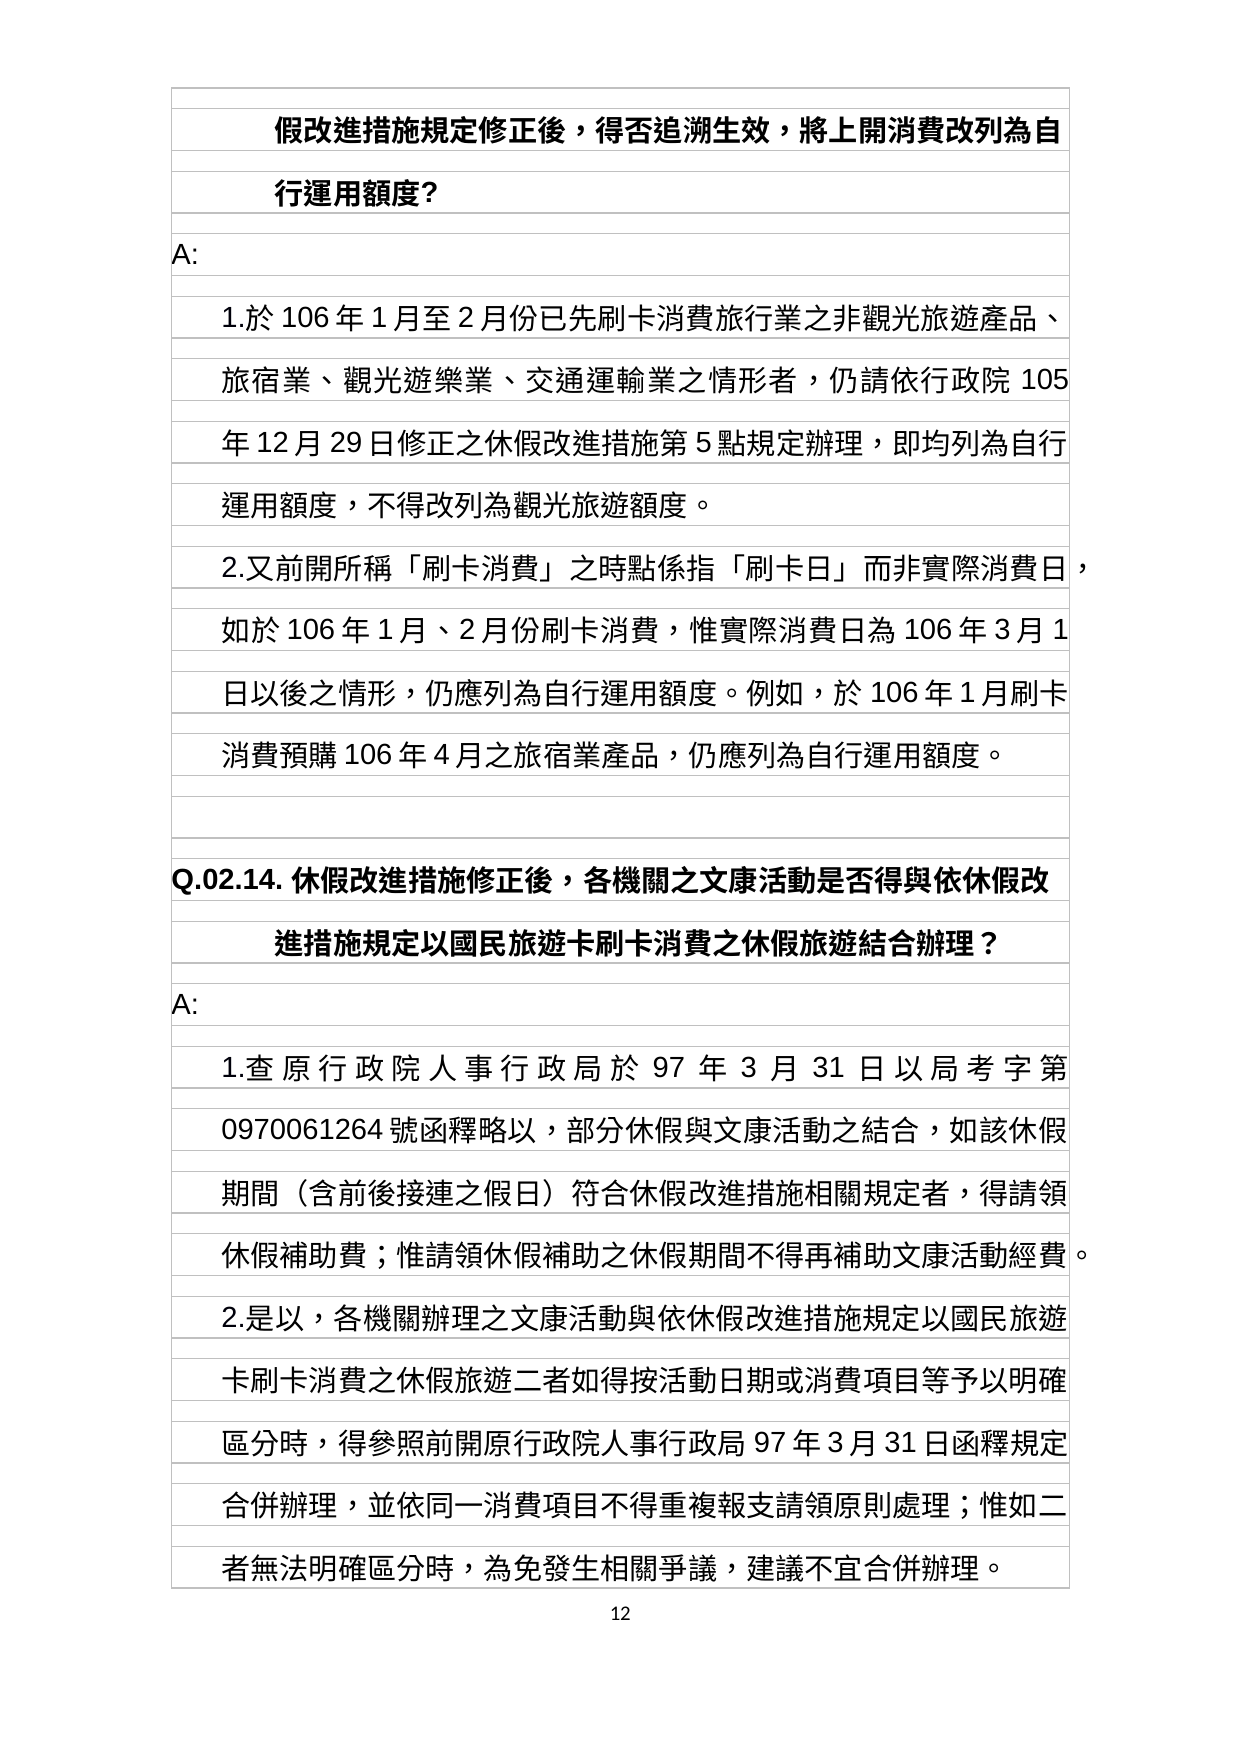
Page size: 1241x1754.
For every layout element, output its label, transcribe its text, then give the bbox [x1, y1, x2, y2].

list 又前開所稱「刷卡消費」之時點係指「刷卡日」而非實際消費日，如於106年1月、2月份刷卡消費，惟實際消費日為106年3月1日以後之情形，仍應列為自行運用額度。例如，於106年1月刷卡消費預購106年4月之旅宿業產品，仍應列為自行運用額度。 [221, 609, 1069, 650]
text [172, 214, 1069, 233]
list 又前開所稱「刷卡消費」之時點係指「刷卡日」而非實際消費日，如於106年1月、2月份刷卡消費，惟實際消費日為106年3月1日以後之情形，仍應列為自行運用額度。例如，於106年1月刷卡消費預購106年4月之旅宿業產品，仍應列為自行運用額度。 [221, 672, 1069, 712]
text A: [172, 984, 1069, 1025]
list 者無法明確區分時，為免發生相關爭議，建議不宜合併辦理。 [221, 1547, 1069, 1587]
list 又前開所稱「刷卡消費」之時點係指「刷卡日」而非實際消費日，如於106年1月、2月份刷卡消費，惟實際消費日為106年3月1日以後之情形，仍應列為自行運用額度。例如，於106年1月刷卡消費預購106年4月之旅宿業產品，仍應列為自行運用額度。 [221, 589, 1069, 608]
list 查原行政院人事行政局於97年3月31日以局考字第0970061264號函釋略以，部分休假與文康活動之結合，如該休假期間（含前後接連之假日）符合休假改進措施相關規定者，得請領休假補助費；惟請領休假補助之休假期間不得再補助文康活動經費。 [221, 1172, 1069, 1212]
list 合併辦理，並依同一消費項目不得重複報支請領原則處理；惟如二 [221, 1484, 1069, 1525]
list 年12月29日修正之休假改進措施第5點規定辦理，即均列為自行 [221, 422, 1069, 462]
list 查原行政院人事行政局於97年3月31日以局考字第0970061264號函釋略以，部分休假與文康活動之結合，如該休假期間（含前後接連之假日）符合休假改進措施相關規定者，得請領休假補助費；惟請領休假補助之休假期間不得再補助文康活動經費。 [221, 1047, 1069, 1087]
list 又前開所稱「刷卡消費」之時點係指「刷卡日」而非實際消費日，如於106年1月、2月份刷卡消費，惟實際消費日為106年3月1日以後之情形，仍應列為自行運用額度。例如，於106年1月刷卡消費預購106年4月之旅宿業產品，仍應列為自行運用額度。 [221, 651, 1069, 671]
text [172, 839, 1069, 858]
list 查原行政院人事行政局於97年3月31日以局考字第0970061264號函釋略以，部分休假與文康活動之結合，如該休假期間（含前後接連之假日）符合休假改進措施相關規定者，得請領休假補助費；惟請領休假補助之休假期間不得再補助文康活動經費。 [221, 1151, 1069, 1171]
text A: [172, 234, 1069, 275]
list 查原行政院人事行政局於97年3月31日以局考字第0970061264號函釋略以，部分休假與文康活動之結合，如該休假期間（含前後接連之假日）符合休假改進措施相關規定者，得請領休假補助費；惟請領休假補助之休假期間不得再補助文康活動經費。 [221, 1089, 1069, 1108]
text [172, 151, 1069, 171]
list [221, 1339, 1069, 1358]
list [221, 464, 1069, 483]
text 行運用額度? [172, 172, 1069, 212]
list [221, 1276, 1069, 1296]
list 於106年1月至2月份已先刷卡消費旅行業之非觀光旅遊產品、 [221, 297, 1069, 337]
list 卡刷卡消費之休假旅遊二者如得按活動日期或消費項目等予以明確 [221, 1359, 1069, 1400]
list 查原行政院人事行政局於97年3月31日以局考字第0970061264號函釋略以，部分休假與文康活動之結合，如該休假期間（含前後接連之假日）符合休假改進措施相關規定者，得請領休假補助費；惟請領休假補助之休假期間不得再補助文康活動經費。 [221, 1109, 1069, 1150]
text [172, 901, 1069, 921]
list 區分時，得參照前開原行政院人事行政局97年3月31日函釋規定 [221, 1422, 1069, 1462]
list 旅宿業、觀光遊樂業、交通運輸業之情形者，仍請依行政院105 [221, 359, 1069, 400]
list [221, 1526, 1069, 1546]
list [221, 276, 1069, 296]
list 又前開所稱「刷卡消費」之時點係指「刷卡日」而非實際消費日，如於106年1月、2月份刷卡消費，惟實際消費日為106年3月1日以後之情形，仍應列為自行運用額度。例如，於106年1月刷卡消費預購106年4月之旅宿業產品，仍應列為自行運用額度。 [221, 526, 1069, 546]
text Q.02.14. 休假改進措施修正後，各機關之文康活動是否得與依休假改 [172, 859, 1069, 900]
list 又前開所稱「刷卡消費」之時點係指「刷卡日」而非實際消費日，如於106年1月、2月份刷卡消費，惟實際消費日為106年3月1日以後之情形，仍應列為自行運用額度。例如，於106年1月刷卡消費預購106年4月之旅宿業產品，仍應列為自行運用額度。 [221, 734, 1069, 775]
text [172, 89, 1069, 108]
list 是以，各機關辦理之文康活動與依休假改進措施規定以國民旅遊 [221, 1297, 1069, 1337]
text 假改進措施規定修正後，得否追溯生效，將上開消費改列為自 [172, 109, 1069, 150]
text 進措施規定以國民旅遊卡刷卡消費之休假旅遊結合辦理？ [172, 922, 1069, 962]
list [221, 1464, 1069, 1483]
list [221, 339, 1069, 358]
text [172, 964, 1069, 983]
list 又前開所稱「刷卡消費」之時點係指「刷卡日」而非實際消費日，如於106年1月、2月份刷卡消費，惟實際消費日為106年3月1日以後之情形，仍應列為自行運用額度。例如，於106年1月刷卡消費預購106年4月之旅宿業產品，仍應列為自行運用額度。 [221, 714, 1069, 733]
list 運用額度，不得改列為觀光旅遊額度。 [221, 484, 1069, 525]
list 又前開所稱「刷卡消費」之時點係指「刷卡日」而非實際消費日，如於106年1月、2月份刷卡消費，惟實際消費日為106年3月1日以後之情形，仍應列為自行運用額度。例如，於106年1月刷卡消費預購106年4月之旅宿業產品，仍應列為自行運用額度。 [221, 547, 1069, 587]
list [221, 1401, 1069, 1421]
list 查原行政院人事行政局於97年3月31日以局考字第0970061264號函釋略以，部分休假與文康活動之結合，如該休假期間（含前後接連之假日）符合休假改進措施相關規定者，得請領休假補助費；惟請領休假補助之休假期間不得再補助文康活動經費。 [221, 1026, 1069, 1046]
list 查原行政院人事行政局於97年3月31日以局考字第0970061264號函釋略以，部分休假與文康活動之結合，如該休假期間（含前後接連之假日）符合休假改進措施相關規定者，得請領休假補助費；惟請領休假補助之休假期間不得再補助文康活動經費。 [221, 1214, 1069, 1233]
list [221, 401, 1069, 421]
list 查原行政院人事行政局於97年3月31日以局考字第0970061264號函釋略以，部分休假與文康活動之結合，如該休假期間（含前後接連之假日）符合休假改進措施相關規定者，得請領休假補助費；惟請領休假補助之休假期間不得再補助文康活動經費。 [221, 1234, 1069, 1275]
